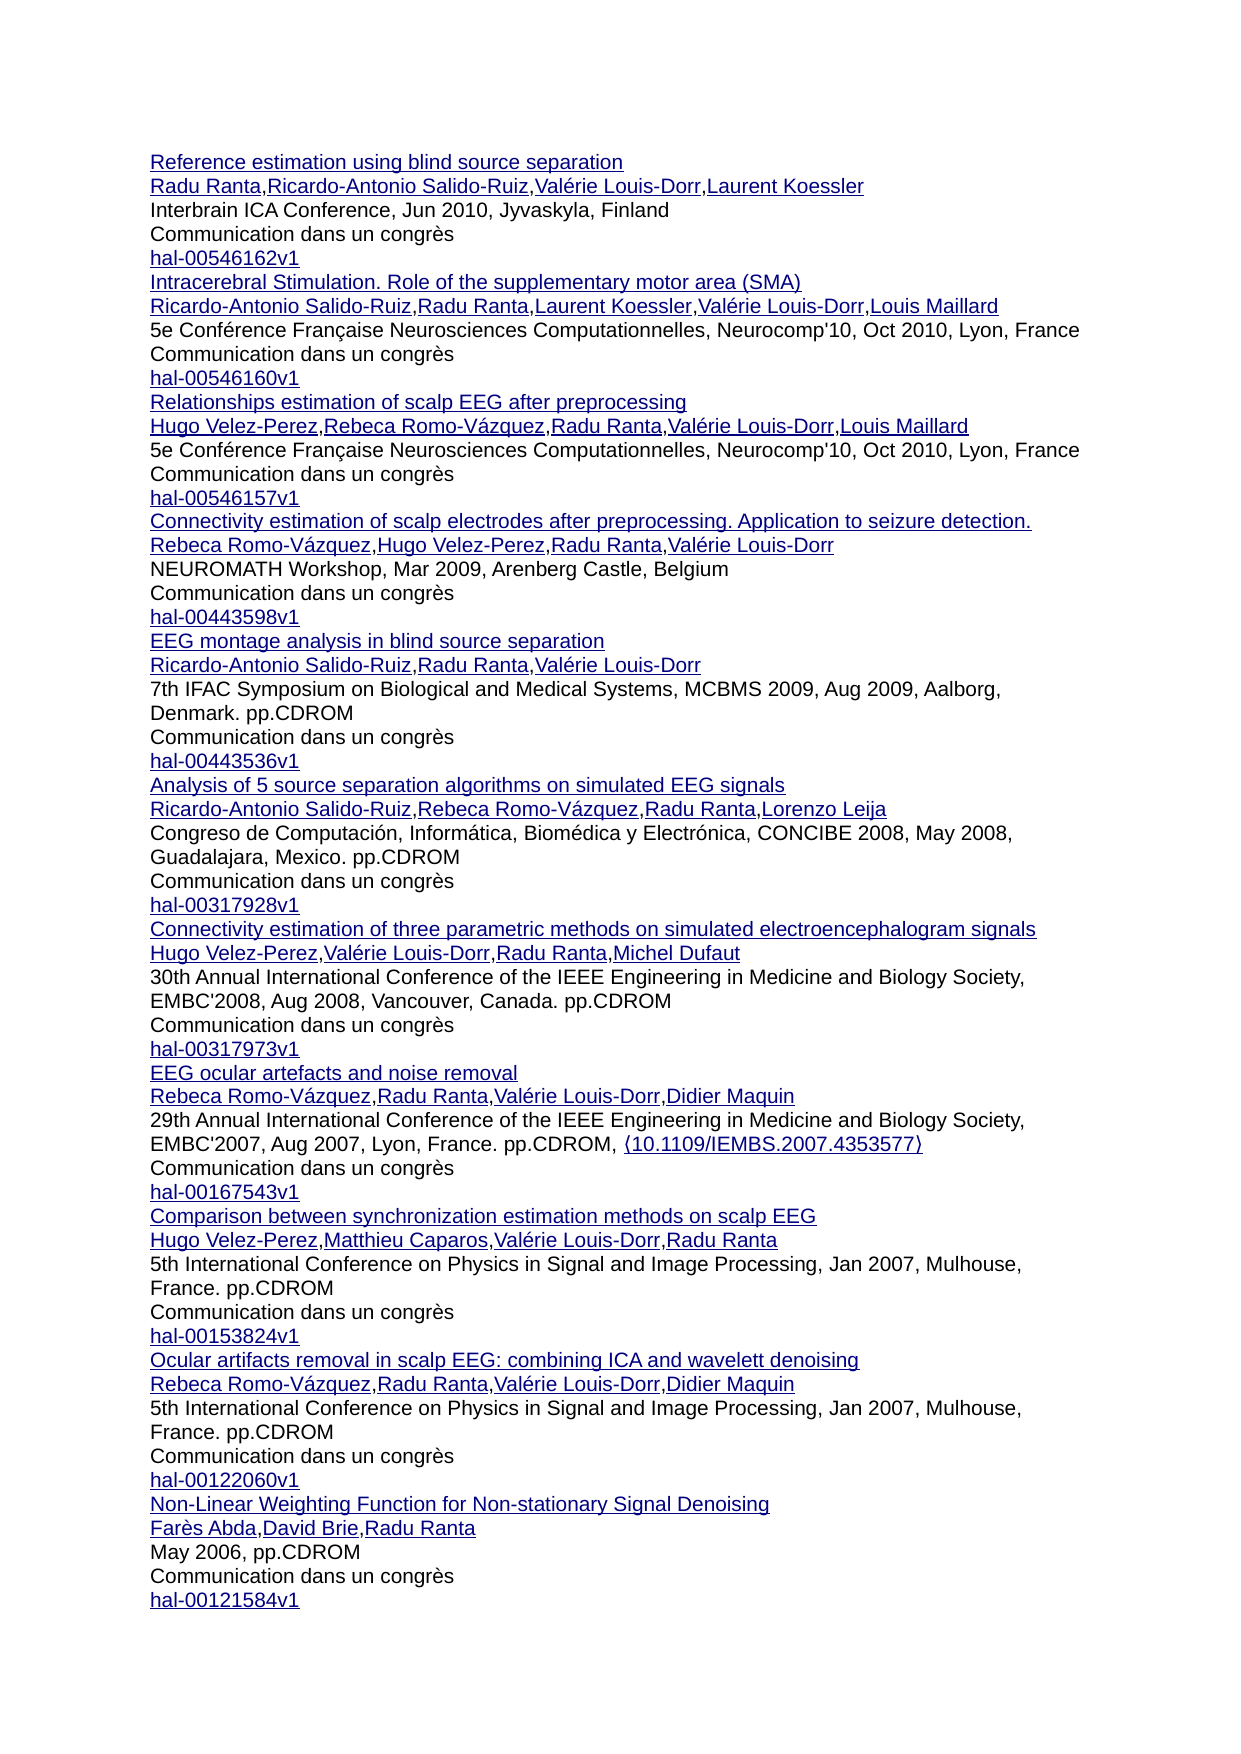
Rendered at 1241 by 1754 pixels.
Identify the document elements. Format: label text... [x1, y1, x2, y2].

table_cell Ocular artifacts removal in scalp EEG: combining ICA and wavelett denoising Rebeca Romo-Vázquez,Radu Ranta,Valérie Louis-Dorr,Didier Maquin 5th International Conference on Physics in Signal and Image Processing, Jan 2007, Mulhouse, France. pp.CDROM Communication dans un congrès hal-00122060v1 [150, 1348, 1090, 1492]
table_cell Reference estimation using blind source separation Radu Ranta,Ricardo-Antonio Salido-Ruiz,Valérie Louis-Dorr,Laurent Koessler Interbrain ICA Conference, Jun 2010, Jyvaskyla, Finland Communication dans un congrès hal-00546162v1 [150, 150, 1090, 270]
table_cell Comparison between synchronization estimation methods on scalp EEG Hugo Velez-Perez,Matthieu Caparos,Valérie Louis-Dorr,Radu Ranta 5th International Conference on Physics in Signal and Image Processing, Jan 2007, Mulhouse, France. pp.CDROM Communication dans un congrès hal-00153824v1 [150, 1204, 1090, 1348]
table_cell EEG montage analysis in blind source separation Ricardo-Antonio Salido-Ruiz,Radu Ranta,Valérie Louis-Dorr 7th IFAC Symposium on Biological and Medical Systems, MCBMS 2009, Aug 2009, Aalborg, Denmark. pp.CDROM Communication dans un congrès hal-00443536v1 [150, 629, 1090, 773]
table_cell Connectivity estimation of three parametric methods on simulated electroencephalogram signals Hugo Velez-Perez,Valérie Louis-Dorr,Radu Ranta,Michel Dufaut 30th Annual International Conference of the IEEE Engineering in Medicine and Biology Society, EMBC'2008, Aug 2008, Vancouver, Canada. pp.CDROM Communication dans un congrès hal-00317973v1 [150, 917, 1090, 1060]
table_cell Non-Linear Weighting Function for Non-stationary Signal Denoising Farès Abda,David Brie,Radu Ranta May 2006, pp.CDROM Communication dans un congrès hal-00121584v1 [150, 1492, 1090, 1611]
table_cell Analysis of 5 source separation algorithms on simulated EEG signals Ricardo-Antonio Salido-Ruiz,Rebeca Romo-Vázquez,Radu Ranta,Lorenzo Leija Congreso de Computación, Informática, Biomédica y Electrónica, CONCIBE 2008, May 2008, Guadalajara, Mexico. pp.CDROM Communication dans un congrès hal-00317928v1 [150, 773, 1090, 917]
table_cell EEG ocular artefacts and noise removal Rebeca Romo-Vázquez,Radu Ranta,Valérie Louis-Dorr,Didier Maquin 29th Annual International Conference of the IEEE Engineering in Medicine and Biology Society, EMBC'2007, Aug 2007, Lyon, France. pp.CDROM, ⟨10.1109/IEMBS.2007.4353577⟩ Communication dans un congrès hal-00167543v1 [150, 1060, 1090, 1204]
table_cell Relationships estimation of scalp EEG after preprocessing Hugo Velez-Perez,Rebeca Romo-Vázquez,Radu Ranta,Valérie Louis-Dorr,Louis Maillard 5e Conférence Française Neurosciences Computationnelles, Neurocomp'10, Oct 2010, Lyon, France Communication dans un congrès hal-00546157v1 [150, 390, 1090, 509]
table_cell Connectivity estimation of scalp electrodes after preprocessing. Application to seizure detection. Rebeca Romo-Vázquez,Hugo Velez-Perez,Radu Ranta,Valérie Louis-Dorr NEUROMATH Workshop, Mar 2009, Arenberg Castle, Belgium Communication dans un congrès hal-00443598v1 [150, 509, 1090, 629]
table_cell Intracerebral Stimulation. Role of the supplementary motor area (SMA) Ricardo-Antonio Salido-Ruiz,Radu Ranta,Laurent Koessler,Valérie Louis-Dorr,Louis Maillard 5e Conférence Française Neurosciences Computationnelles, Neurocomp'10, Oct 2010, Lyon, France Communication dans un congrès hal-00546160v1 [150, 270, 1090, 389]
